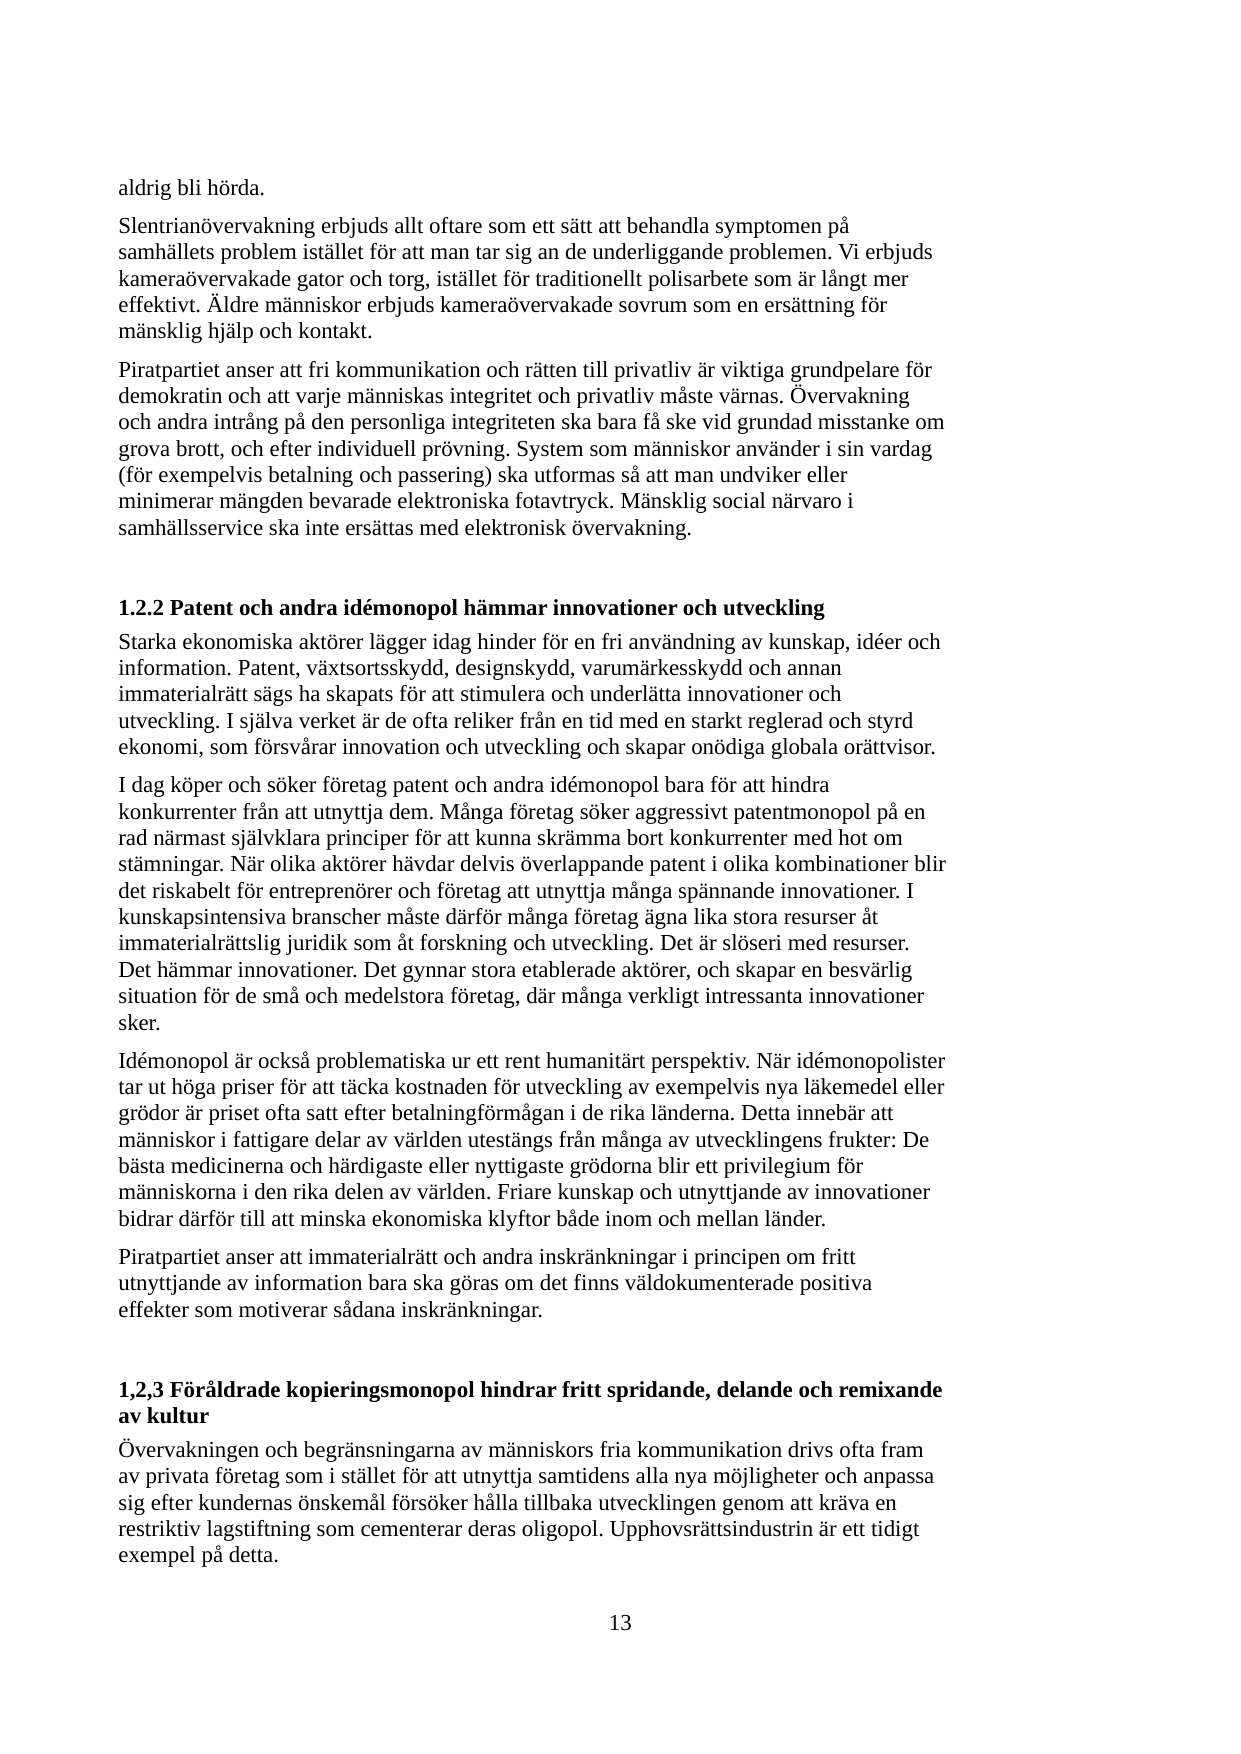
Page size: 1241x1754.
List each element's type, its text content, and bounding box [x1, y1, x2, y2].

text Piratpartiet anser att fri kommunikation och rätten till privatliv är viktiga grundpelare för demokratin och att varje människas integritet och privatliv måste värnas. Övervakning och andra intrång på den personliga integriteten ska bara få ske vid grundad misstanke om grova brott, och efter individuell prövning. System som människor använder i sin vardag (för exempelvis betalning och passering) ska utformas så att man undviker eller minimerar mängden bevarade elektroniska fotavtryck. Mänsklig social närvaro i samhällsservice ska inte ersättas med elektronisk övervakning. [118, 356, 948, 540]
subtitle 1,2,3 Föråldrade kopieringsmonopol hindrar fritt spridande, delande och remixande av kultur [118, 1376, 948, 1429]
text Slentrianövervakning erbjuds allt oftare som ett sätt att behandla symptomen på samhällets problem istället för att man tar sig an de underliggande problemen. Vi erbjuds kameraövervakade gator och torg, istället för traditionellt polisarbete som är långt mer effektivt. Äldre människor erbjuds kameraövervakade sovrum som en ersättning för mänsklig hjälp och kontakt. [118, 212, 948, 344]
text Idémonopol är också problematiska ur ett rent humanitärt perspektiv. När idémonopolister tar ut höga priser för att täcka kostnaden för utveckling av exempelvis nya läkemedel eller grödor är priset ofta satt efter betalningförmågan i de rika länderna. Detta innebär att människor i fattigare delar av världen utestängs från många av utvecklingens frukter: De bästa medicinerna och härdigaste eller nyttigaste grödorna blir ett privilegium för människorna i den rika delen av världen. Friare kunskap och utnyttjande av innovationer bidrar därför till att minska ekonomiska klyftor både inom och mellan länder. [118, 1047, 948, 1231]
text Piratpartiet anser att immaterialrätt och andra inskränkningar i principen om fritt utnyttjande av information bara ska göras om det finns väldokumenterade positiva effekter som motiverar sådana inskränkningar. [118, 1243, 948, 1322]
text Starka ekonomiska aktörer lägger idag hinder för en fri användning av kunskap, idéer och information. Patent, växtsortsskydd, designskydd, varumärkesskydd och annan immaterialrätt sägs ha skapats för att stimulera och underlätta innovationer och utveckling. I själva verket är de ofta reliker från en tid med en starkt reglerad och styrd ekonomi, som försvårar innovation och utveckling och skapar onödiga globala orättvisor. [118, 628, 948, 759]
text Övervakningen och begränsningarna av människors fria kommunikation drivs ofta fram av privata företag som i stället för att utnyttja samtidens alla nya möjligheter och anpassa sig efter kundernas önskemål försöker hålla tillbaka utvecklingen genom att kräva en restriktiv lagstiftning som cementerar deras oligopol. Upphovsrättsindustrin är ett tidigt exempel på detta. [118, 1436, 948, 1568]
text I dag köper och söker företag patent och andra idémonopol bara för att hindra konkurrenter från att utnyttja dem. Många företag söker aggressivt patentmonopol på en rad närmast självklara principer för att kunna skrämma bort konkurrenter med hot om stämningar. När olika aktörer hävdar delvis överlappande patent i olika kombinationer blir det riskabelt för entreprenörer och företag att utnyttja många spännande innovationer. I kunskapsintensiva branscher måste därför många företag ägna lika stora resurser åt immaterialrättslig juridik som åt forskning och utveckling. Det är slöseri med resurser. Det hämmar innovationer. Det gynnar stora etablerade aktörer, och skapar en besvärlig situation för de små och medelstora företag, där många verkligt intressanta innovationer sker. [118, 771, 948, 1035]
text aldrig bli hörda. [118, 174, 948, 200]
subtitle 1.2.2 Patent och andra idémonopol hämmar innovationer och utveckling [118, 594, 948, 621]
